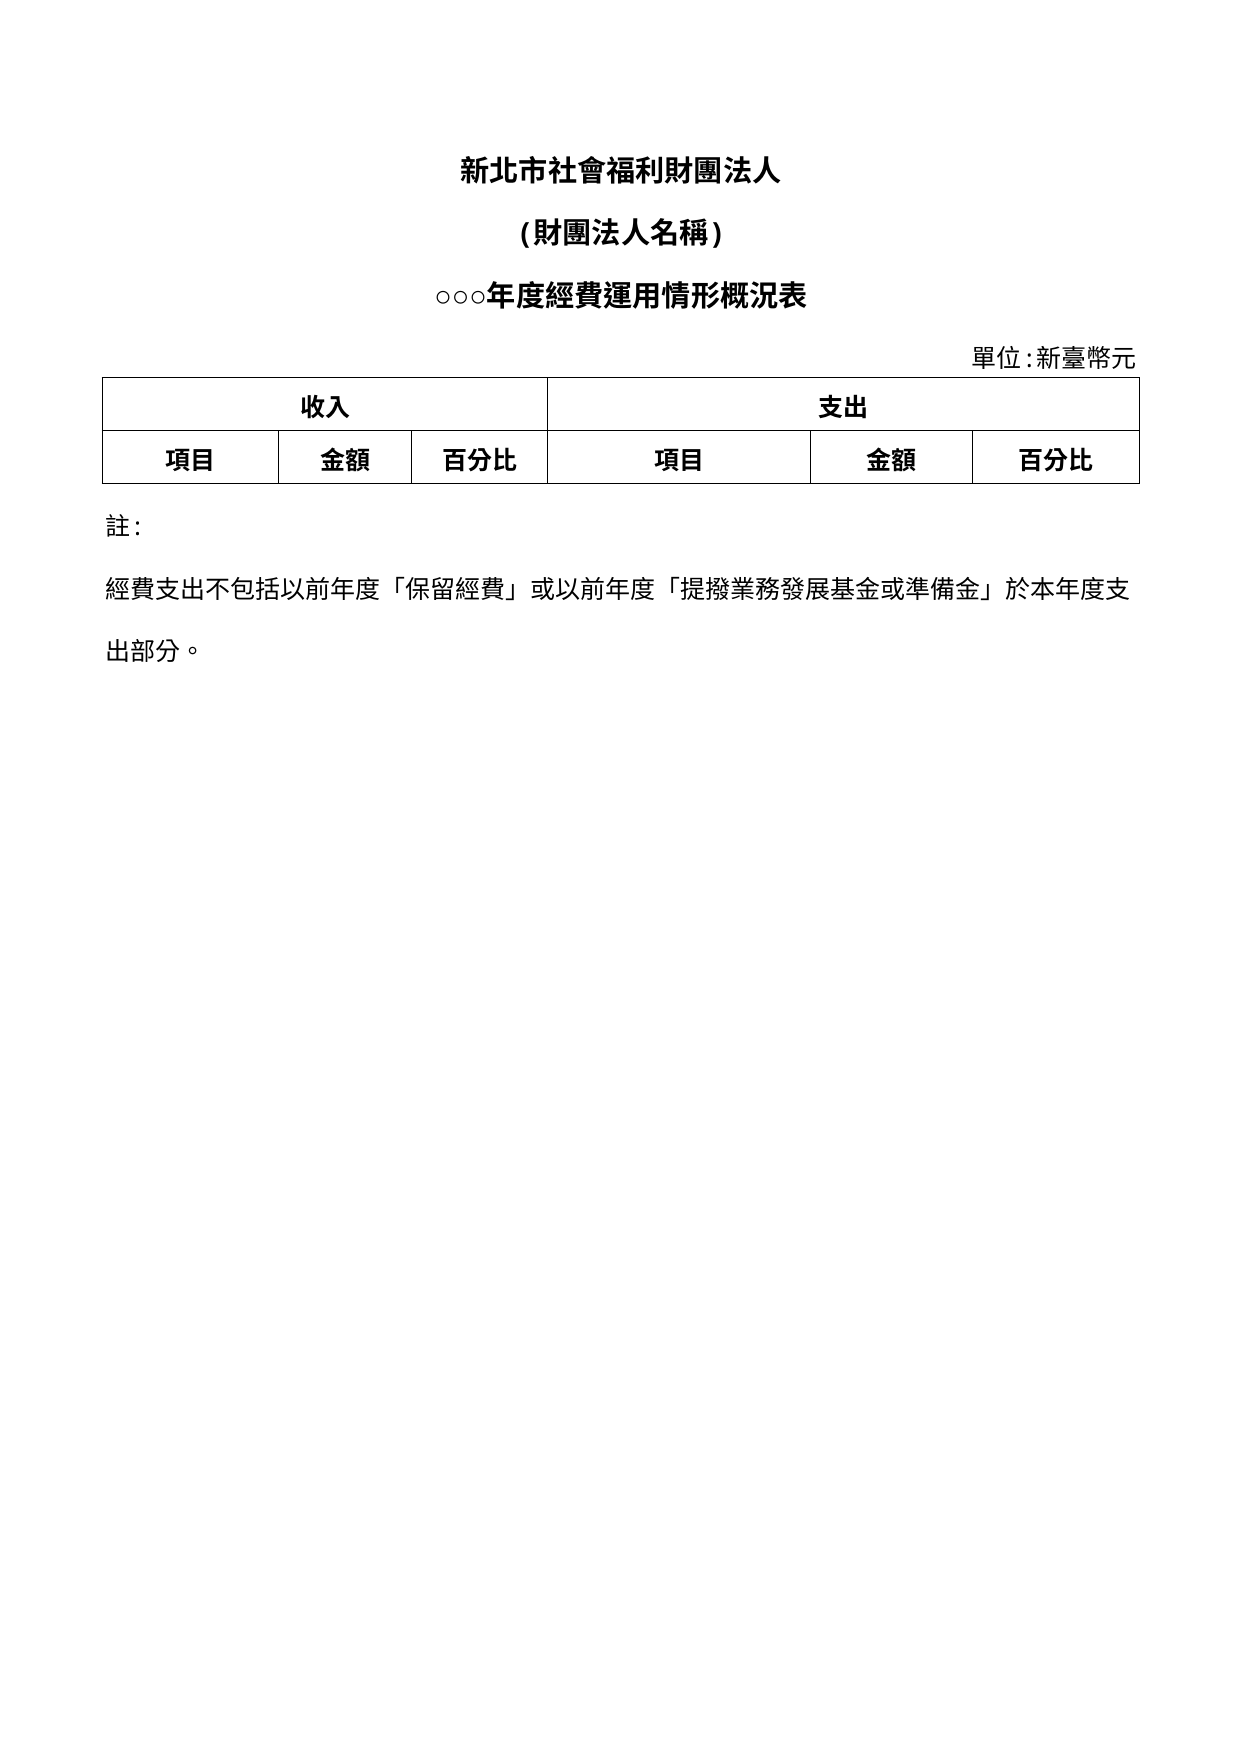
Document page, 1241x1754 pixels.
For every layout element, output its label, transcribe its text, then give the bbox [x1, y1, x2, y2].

table_cell 單位:新臺幣元 [102, 315, 1139, 377]
table_cell 百分比 [973, 431, 1139, 483]
table_cell 註: 經費支出不包括以前年度「保留經費」或以前年度「提撥業務發展基金或準備金」於本年度支出部分。 [102, 484, 1139, 671]
table_cell 收入 [103, 378, 547, 430]
table_cell 項目 [103, 431, 278, 483]
table_cell 支出 [548, 378, 1139, 430]
table_cell 項目 [548, 431, 810, 483]
table_cell 百分比 [412, 431, 547, 483]
table_cell 金額 [811, 431, 972, 483]
table_header 新北市社會福利財團法人 (財團法人名稱) ○○○年度經費運用情形概況表 [102, 127, 1139, 314]
table_cell 金額 [279, 431, 411, 483]
